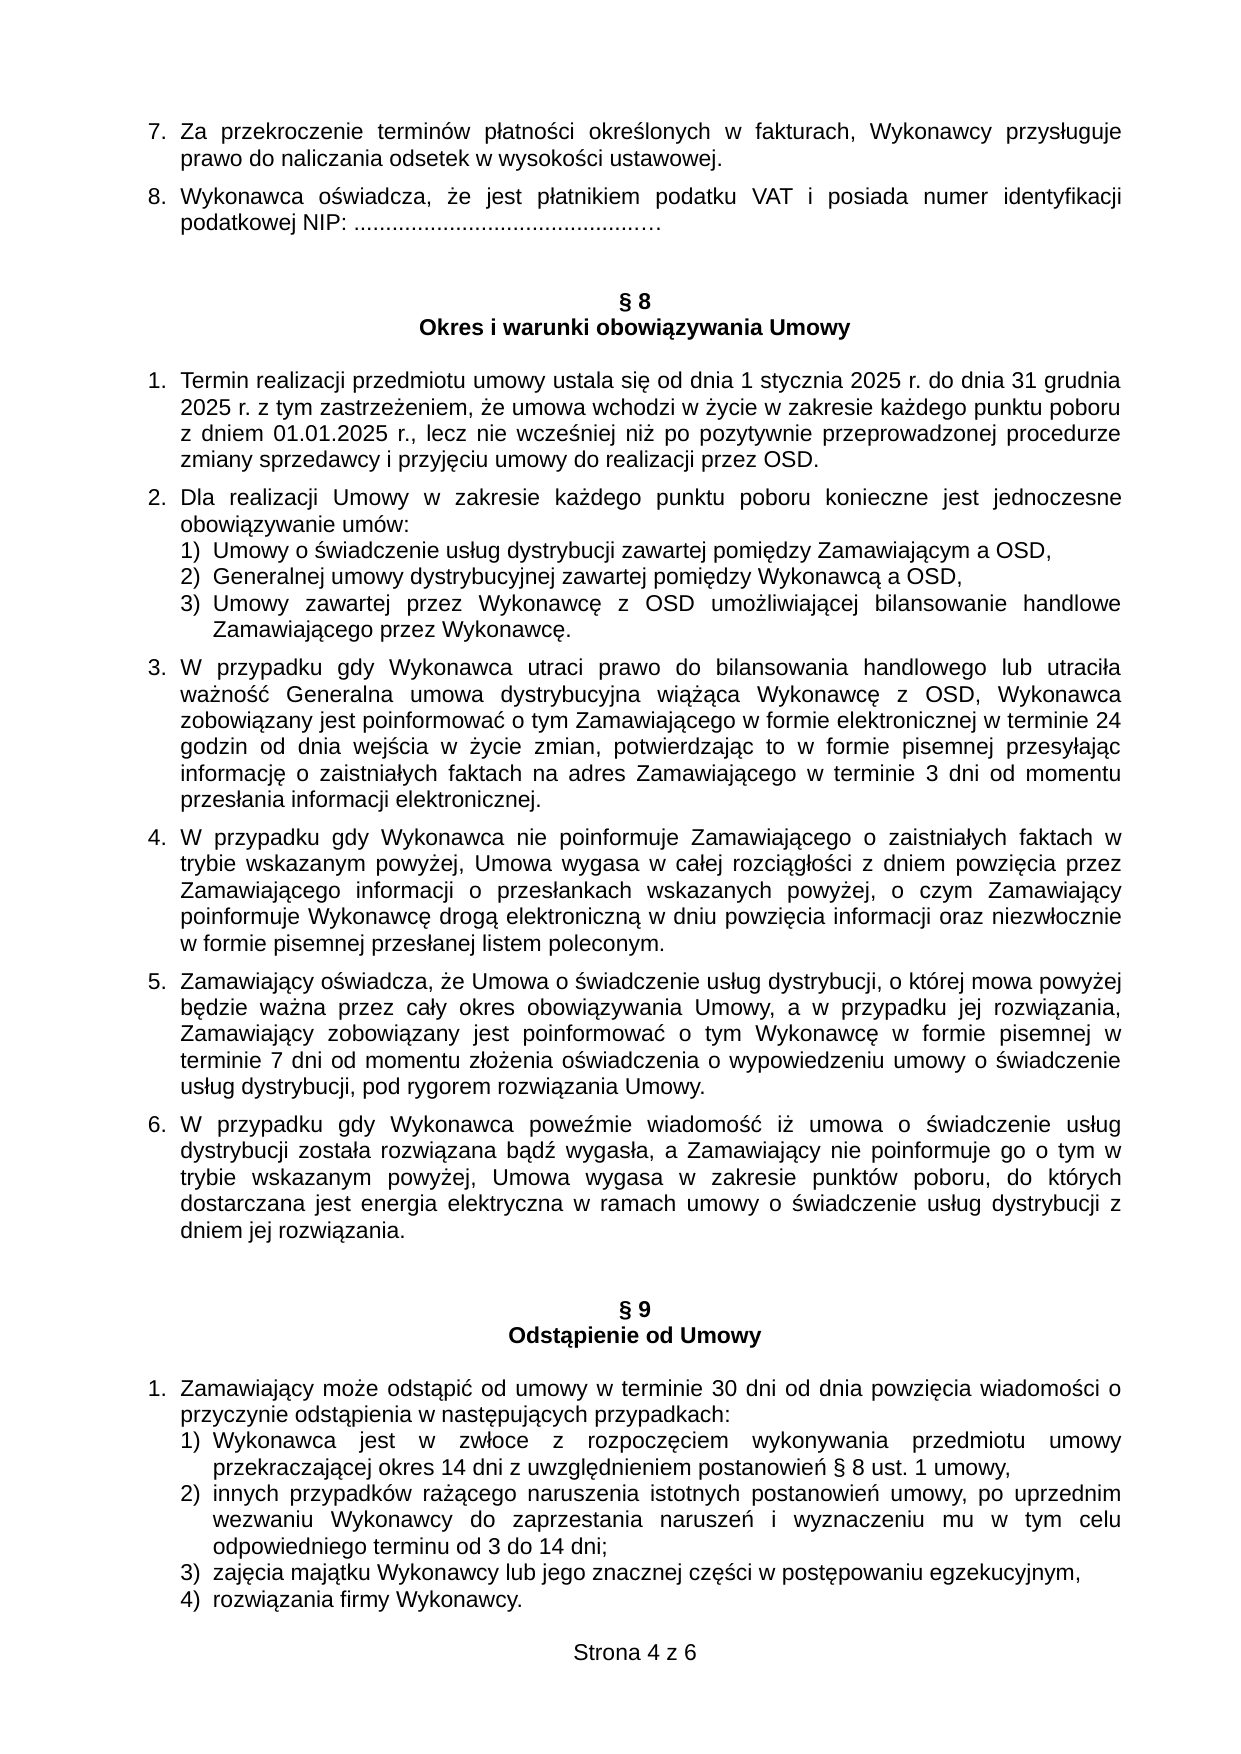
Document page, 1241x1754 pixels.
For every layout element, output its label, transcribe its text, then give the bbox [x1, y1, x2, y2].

list innych przypadków rażącego naruszenia istotnych postanowień umowy, po uprzednim wezwaniu Wykonawcy do zaprzestania naruszeń i wyznaczeniu mu w tym celu odpowiedniego terminu od 3 do 14 dni; [180, 1480, 1122, 1559]
list Za przekroczenie terminów płatności określonych w fakturach, Wykonawcy przysługuje prawo do naliczania odsetek w wysokości ustawowej. [148, 118, 1122, 171]
text § 9 [148, 1296, 1122, 1322]
list W przypadku gdy Wykonawca nie poinformuje Zamawiającego o zaistniałych faktach w trybie wskazanym powyżej, Umowa wygasa w całej rozciągłości z dniem powzięcia przez Zamawiającego informacji o przesłankach wskazanych powyżej, o czym Zamawiający poinformuje Wykonawcę drogą elektroniczną w dniu powzięcia informacji oraz niezwłocznie w formie pisemnej przesłanej listem poleconym. [148, 824, 1122, 956]
list W przypadku gdy Wykonawca utraci prawo do bilansowania handlowego lub utraciła ważność Generalna umowa dystrybucyjna wiążąca Wykonawcę z OSD, Wykonawca zobowiązany jest poinformować o tym Zamawiającego w formie elektronicznej w terminie 24 godzin od dnia wejścia w życie zmian, potwierdzając to w formie pisemnej przesyłając informację o zaistniałych faktach na adres Zamawiającego w terminie 3 dni od momentu przesłania informacji elektronicznej. [148, 654, 1122, 812]
text Okres i warunki obowiązywania Umowy [148, 314, 1122, 341]
list Zamawiający może odstąpić od umowy w terminie 30 dni od dnia powzięcia wiadomości o przyczynie odstąpienia w następujących przypadkach: [148, 1375, 1122, 1427]
list Wykonawca oświadcza, że jest płatnikiem podatku VAT i posiada numer identyfikacji podatkowej NIP: .............................................… [148, 183, 1122, 235]
list zajęcia majątku Wykonawcy lub jego znacznej części w postępowaniu egzekucyjnym, [180, 1559, 1122, 1586]
list Termin realizacji przedmiotu umowy ustala się od dnia 1 stycznia 2025 r. do dnia 31 grudnia 2025 r. z tym zastrzeżeniem, że umowa wchodzi w życie w zakresie każdego punktu poboru z dniem 01.01.2025 r., lecz nie wcześniej niż po pozytywnie przeprowadzonej procedurze zmiany sprzedawcy i przyjęciu umowy do realizacji przez OSD. [148, 367, 1122, 472]
list Generalnej umowy dystrybucyjnej zawartej pomiędzy Wykonawcą a OSD, [180, 563, 1122, 590]
text § 8 [148, 288, 1122, 314]
list rozwiązania firmy Wykonawcy. [180, 1586, 1122, 1612]
list Umowy o świadczenie usług dystrybucji zawartej pomiędzy Zamawiającym a OSD, [180, 537, 1122, 563]
list W przypadku gdy Wykonawca poweźmie wiadomość iż umowa o świadczenie usług dystrybucji została rozwiązana bądź wygasła, a Zamawiający nie poinformuje go o tym w trybie wskazanym powyżej, Umowa wygasa w zakresie punktów poboru, do których dostarczana jest energia elektryczna w ramach umowy o świadczenie usług dystrybucji z dniem jej rozwiązania. [148, 1111, 1122, 1243]
list Umowy zawartej przez Wykonawcę z OSD umożliwiającej bilansowanie handlowe Zamawiającego przez Wykonawcę. [180, 590, 1122, 642]
list Zamawiający oświadcza, że Umowa o świadczenie usług dystrybucji, o której mowa powyżej będzie ważna przez cały okres obowiązywania Umowy, a w przypadku jej rozwiązania, Zamawiający zobowiązany jest poinformować o tym Wykonawcę w formie pisemnej w terminie 7 dni od momentu złożenia oświadczenia o wypowiedzeniu umowy o świadczenie usług dystrybucji, pod rygorem rozwiązania Umowy. [148, 968, 1122, 1099]
list Dla realizacji Umowy w zakresie każdego punktu poboru konieczne jest jednoczesne obowiązywanie umów: [148, 484, 1122, 537]
text Odstąpienie od Umowy [148, 1322, 1122, 1348]
list Wykonawca jest w zwłoce z rozpoczęciem wykonywania przedmiotu umowy przekraczającej okres 14 dni z uwzględnieniem postanowień § 8 ust. 1 umowy, [180, 1427, 1122, 1480]
